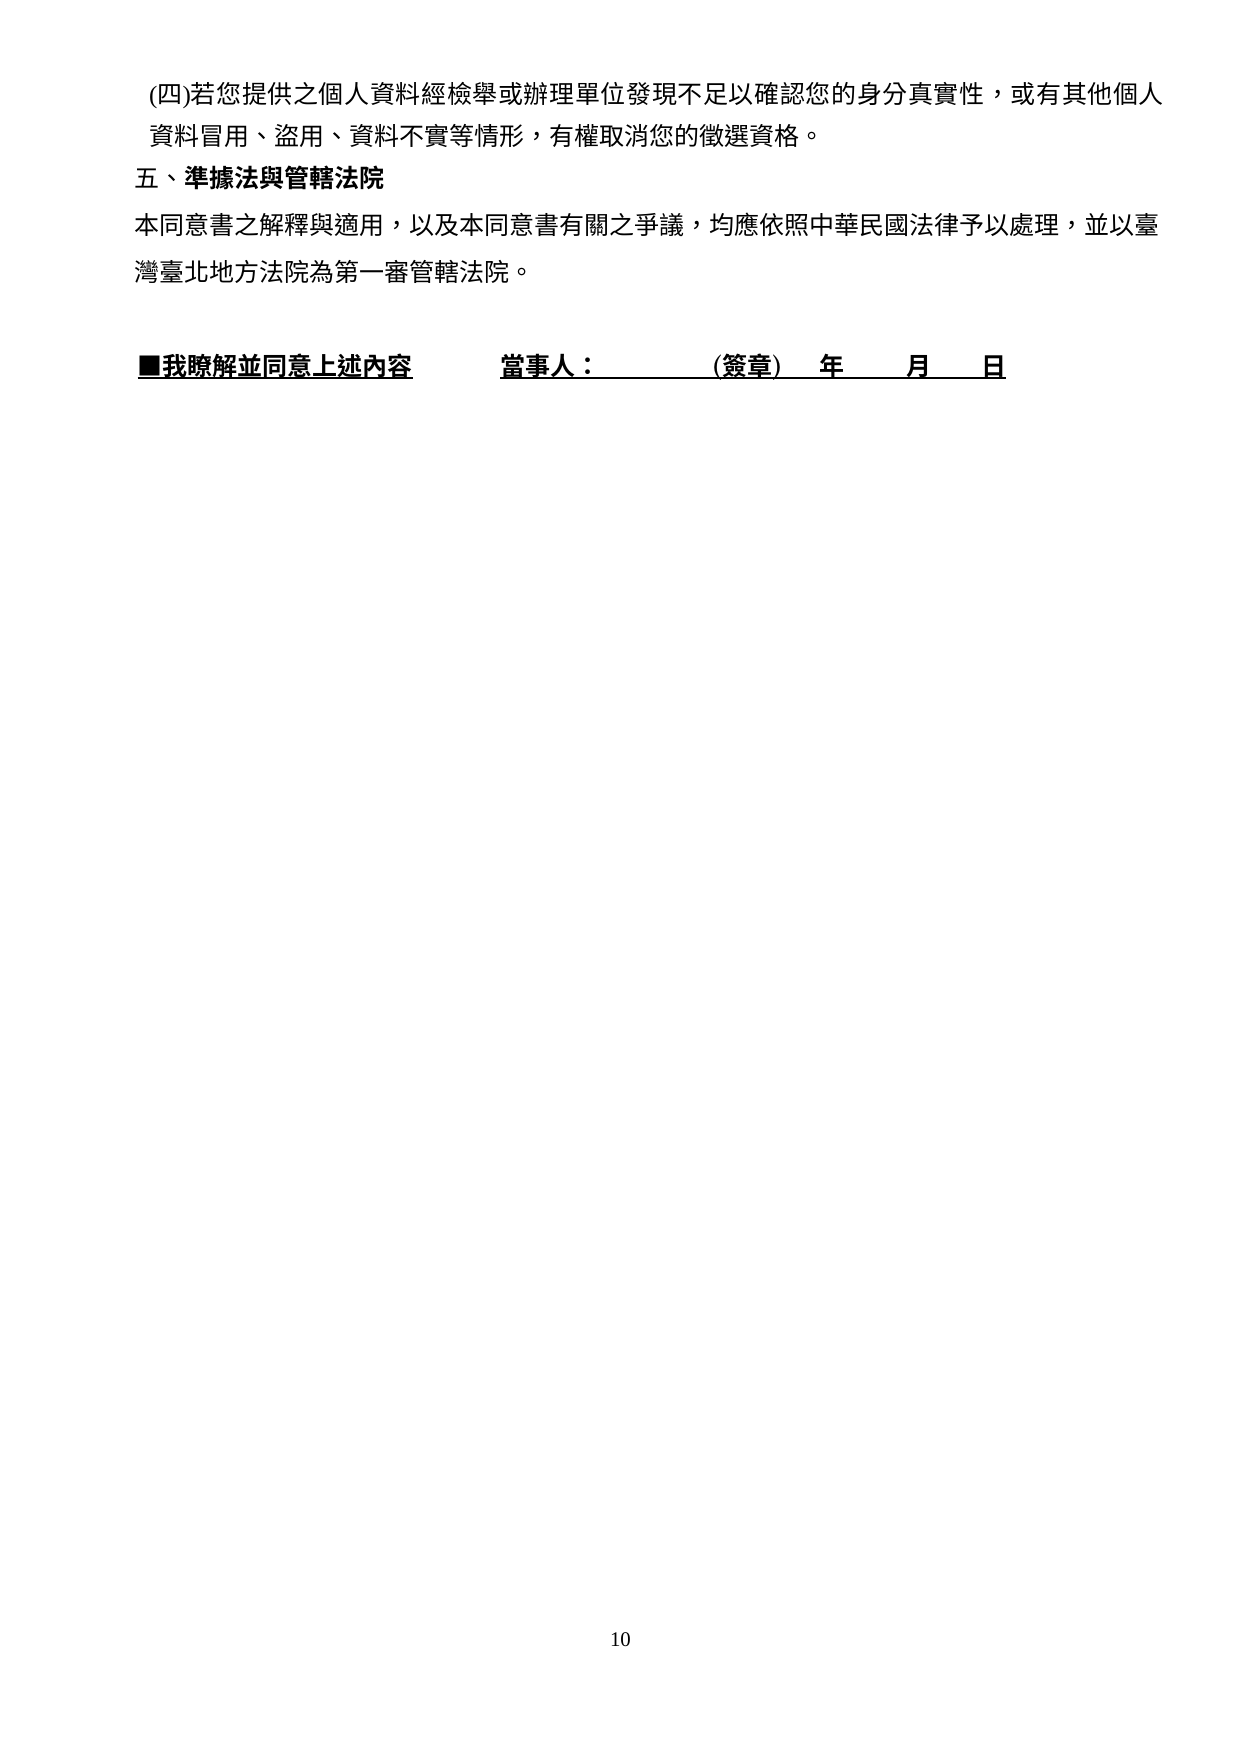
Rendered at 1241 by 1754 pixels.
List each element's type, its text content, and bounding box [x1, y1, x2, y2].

list 若您提供之個人資料經檢舉或辦理單位發現不足以確認您的身分真實性，或有其他個人資料冒用、盜用、資料不實等情形，有權取消您的徵選資格。 [149, 75, 1165, 153]
text 本同意書之解釋與適用，以及本同意書有關之爭議，均應依照中華民國法律予以處理，並以臺灣臺北地方法院為第一審管轄法院。 [134, 205, 1165, 289]
text ■我瞭解並同意上述內容 當事人： (簽章) 年 月 日 [138, 346, 1165, 382]
list 準據法與管轄法院 [134, 158, 1165, 194]
